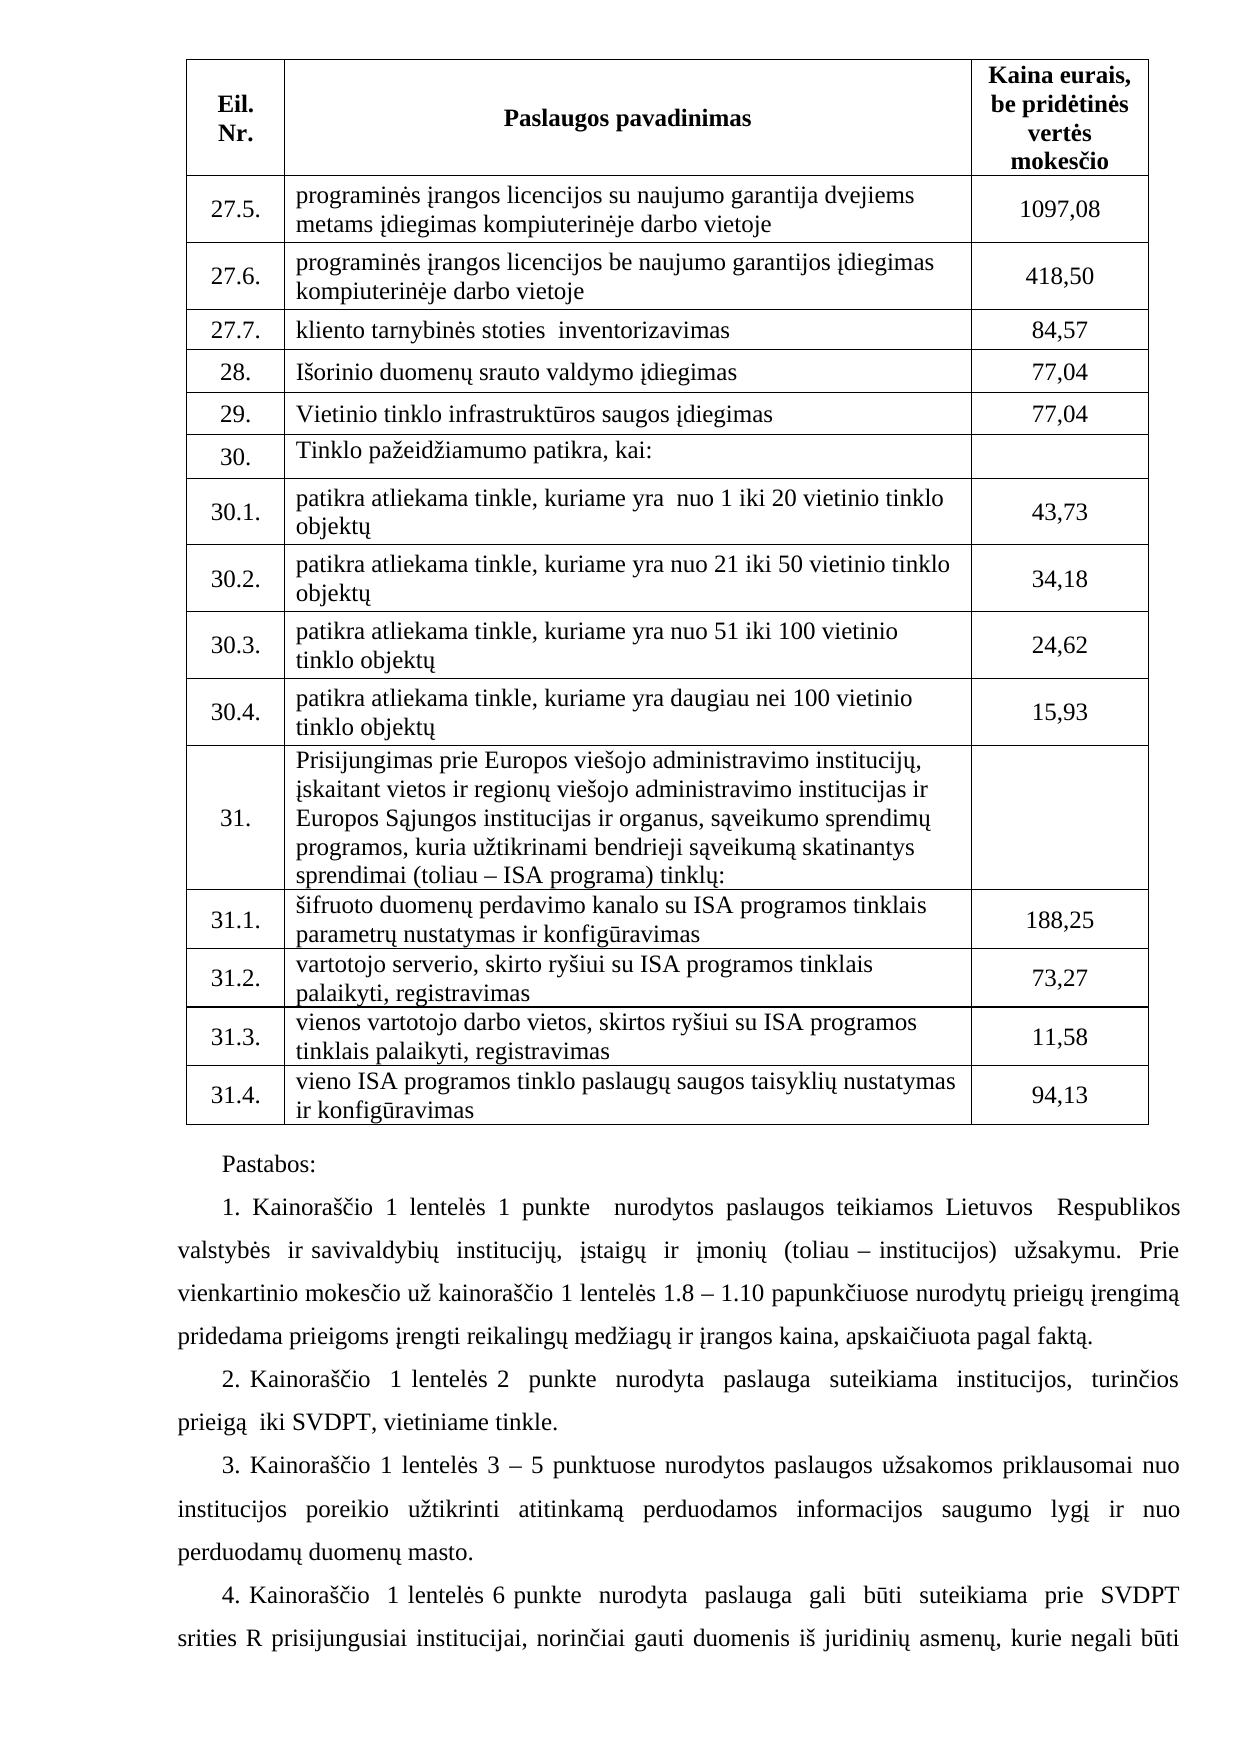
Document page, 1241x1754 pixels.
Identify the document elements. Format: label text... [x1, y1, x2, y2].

table_cell 11,58 [972, 1008, 1148, 1065]
table_cell Tinklo pažeidžiamumo patikra, kai: [285, 435, 971, 477]
text 3. Kainoraščio 1 lentelės 3 – 5 punktuose nurodytos paslaugos užsakomos priklausomai nuo institucijos poreikio užtikrinti atitinkamą perduodamos informacijos saugumo lygį ir nuo perduodamų duomenų masto. [177, 1451, 1181, 1566]
table_cell 418,50 [972, 243, 1148, 309]
table_cell 24,62 [972, 612, 1148, 678]
text 2. Kainoraščio 1 lentelės 2 punkte nurodyta paslauga suteikiama institucijos, turinčios prieigą iki SVDPT, vietiniame tinkle. [177, 1364, 1181, 1436]
table_cell patikra atliekama tinkle, kuriame yra nuo 51 iki 100 vietinio tinklo objektų [285, 612, 971, 678]
text Pastabos: [177, 1149, 1181, 1177]
table_cell patikra atliekama tinkle, kuriame yra daugiau nei 100 vietinio tinklo objektų [285, 679, 971, 744]
table_cell 15,93 [972, 679, 1148, 744]
table_cell vartotojo serverio, skirto ryšiui su ISA programos tinklais palaikyti, registravimas [285, 949, 971, 1006]
table_cell [972, 746, 1148, 889]
table_cell 30. [187, 435, 284, 477]
table_cell 84,57 [972, 310, 1148, 349]
table_cell Išorinio duomenų srauto valdymo įdiegimas [285, 350, 971, 392]
table_cell 31. [187, 746, 284, 889]
table_cell vienos vartotojo darbo vietos, skirtos ryšiui su ISA programos tinklais palaikyti, registravimas [285, 1008, 971, 1065]
table_cell 77,04 [972, 393, 1148, 434]
table_cell 94,13 [972, 1066, 1148, 1123]
table_cell 29. [187, 393, 284, 434]
table_cell [972, 435, 1148, 477]
table_header Kaina eurais, be pridėtinės vertės mokesčio [972, 60, 1148, 175]
text 4. Kainoraščio 1 lentelės 6 punkte nurodyta paslauga gali būti suteikiama prie SVDPT srities R prisijungusiai institucijai, norinčiai gauti duomenis iš juridinių asmenų, kurie negali būti [177, 1580, 1181, 1652]
table_cell šifruoto duomenų perdavimo kanalo su ISA programos tinklais parametrų nustatymas ir konfigūravimas [285, 890, 971, 948]
table_cell 73,27 [972, 949, 1148, 1006]
table_cell 43,73 [972, 479, 1148, 544]
table_cell Vietinio tinklo infrastruktūros saugos įdiegimas [285, 393, 971, 434]
table_cell 1097,08 [972, 176, 1148, 242]
table_cell programinės įrangos licencijos be naujumo garantijos įdiegimas kompiuterinėje darbo vietoje [285, 243, 971, 309]
table_cell 27.6. [187, 243, 284, 309]
table_cell Prisijungimas prie Europos viešojo administravimo institucijų, įskaitant vietos ir regionų viešojo administravimo institucijas ir Europos Sąjungos institucijas ir organus, sąveikumo sprendimų programos, kuria užtikrinami bendrieji sąveikumą skatinantys sprendimai (toliau – ISA programa) tinklų: [285, 746, 971, 889]
table_cell patikra atliekama tinkle, kuriame yra nuo 21 iki 50 vietinio tinklo objektų [285, 545, 971, 611]
table_cell 30.2. [187, 545, 284, 611]
table_header Eil. Nr. [187, 60, 284, 175]
table_cell 27.5. [187, 176, 284, 242]
text 1. Kainoraščio 1 lentelės 1 punkte nurodytos paslaugos teikiamos Lietuvos Respublikos valstybės ir savivaldybių institucijų, įstaigų ir įmonių (toliau – institucijos) užsakymu. Prie vienkartinio mokesčio už kainoraščio 1 lentelės 1.8 – 1.10 papunkčiuose nurodytų prieigų įrengimą pridedama prieigoms įrengti reikalingų medžiagų ir įrangos kaina, apskaičiuota pagal faktą. [177, 1192, 1181, 1350]
table_cell 188,25 [972, 890, 1148, 948]
table_cell 31.1. [187, 890, 284, 948]
table_cell 31.3. [187, 1008, 284, 1065]
table_cell 30.4. [187, 679, 284, 744]
table_cell 77,04 [972, 350, 1148, 392]
table_cell programinės įrangos licencijos su naujumo garantija dvejiems metams įdiegimas kompiuterinėje darbo vietoje [285, 176, 971, 242]
table_cell patikra atliekama tinkle, kuriame yra nuo 1 iki 20 vietinio tinklo objektų [285, 479, 971, 544]
table_cell vieno ISA programos tinklo paslaugų saugos taisyklių nustatymas ir konfigūravimas [285, 1066, 971, 1123]
table_cell 31.2. [187, 949, 284, 1006]
table_cell 34,18 [972, 545, 1148, 611]
table_cell kliento tarnybinės stoties inventorizavimas [285, 310, 971, 349]
table_cell 30.3. [187, 612, 284, 678]
table_header Paslaugos pavadinimas [285, 60, 971, 175]
table_cell 28. [187, 350, 284, 392]
table_cell 30.1. [187, 479, 284, 544]
table_cell 31.4. [187, 1066, 284, 1123]
table_cell 27.7. [187, 310, 284, 349]
